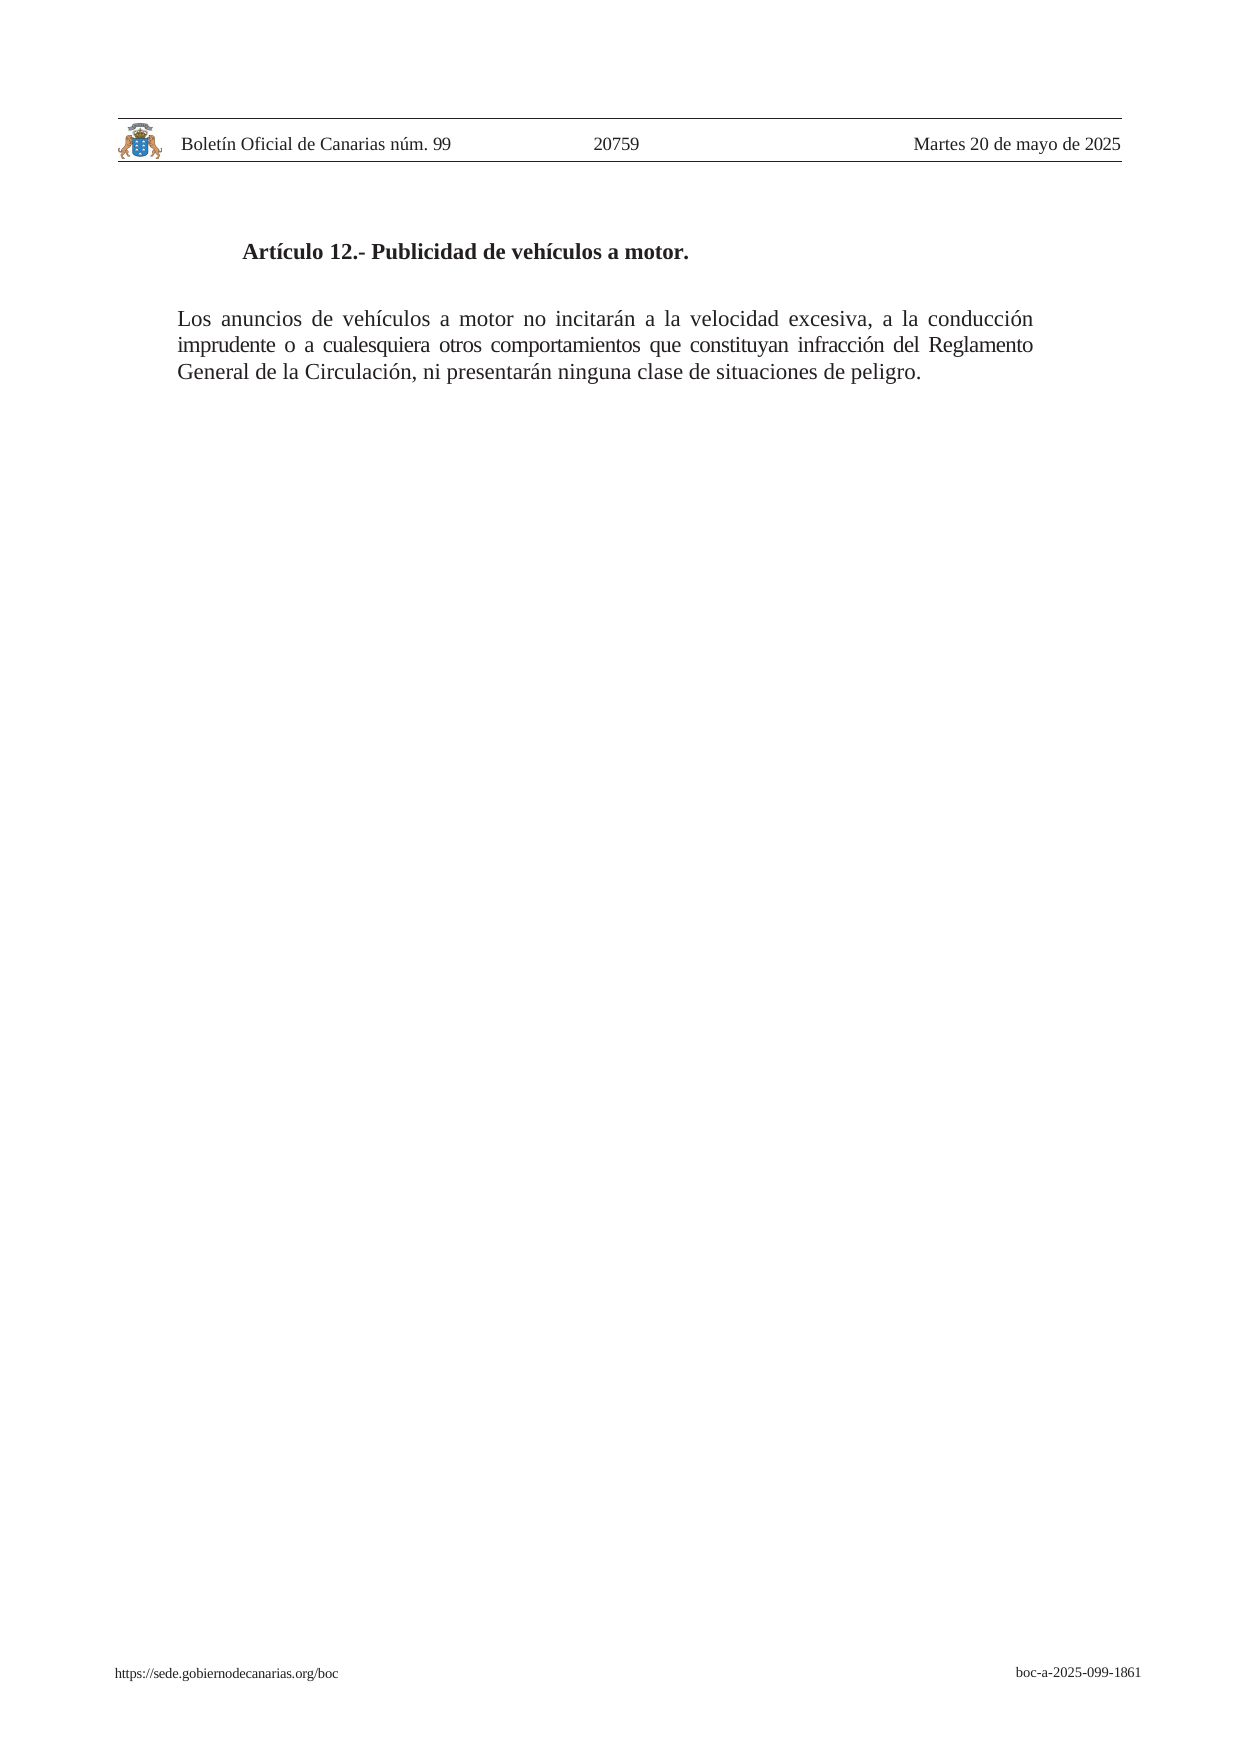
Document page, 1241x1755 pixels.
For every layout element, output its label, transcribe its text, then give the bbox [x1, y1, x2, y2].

subtitle Artículo 12.- Publicidad de vehículos a motor. [242, 238, 1063, 264]
text Los anuncios de vehículos a motor no incitarán a la velocidad excesiva, a la conducción imprudente o a cualesquiera otros comportamientos que constituyan infracción del Reglamento General de la Circulación, ni presentarán ninguna clase de situaciones de peligro. [177, 304, 1034, 384]
